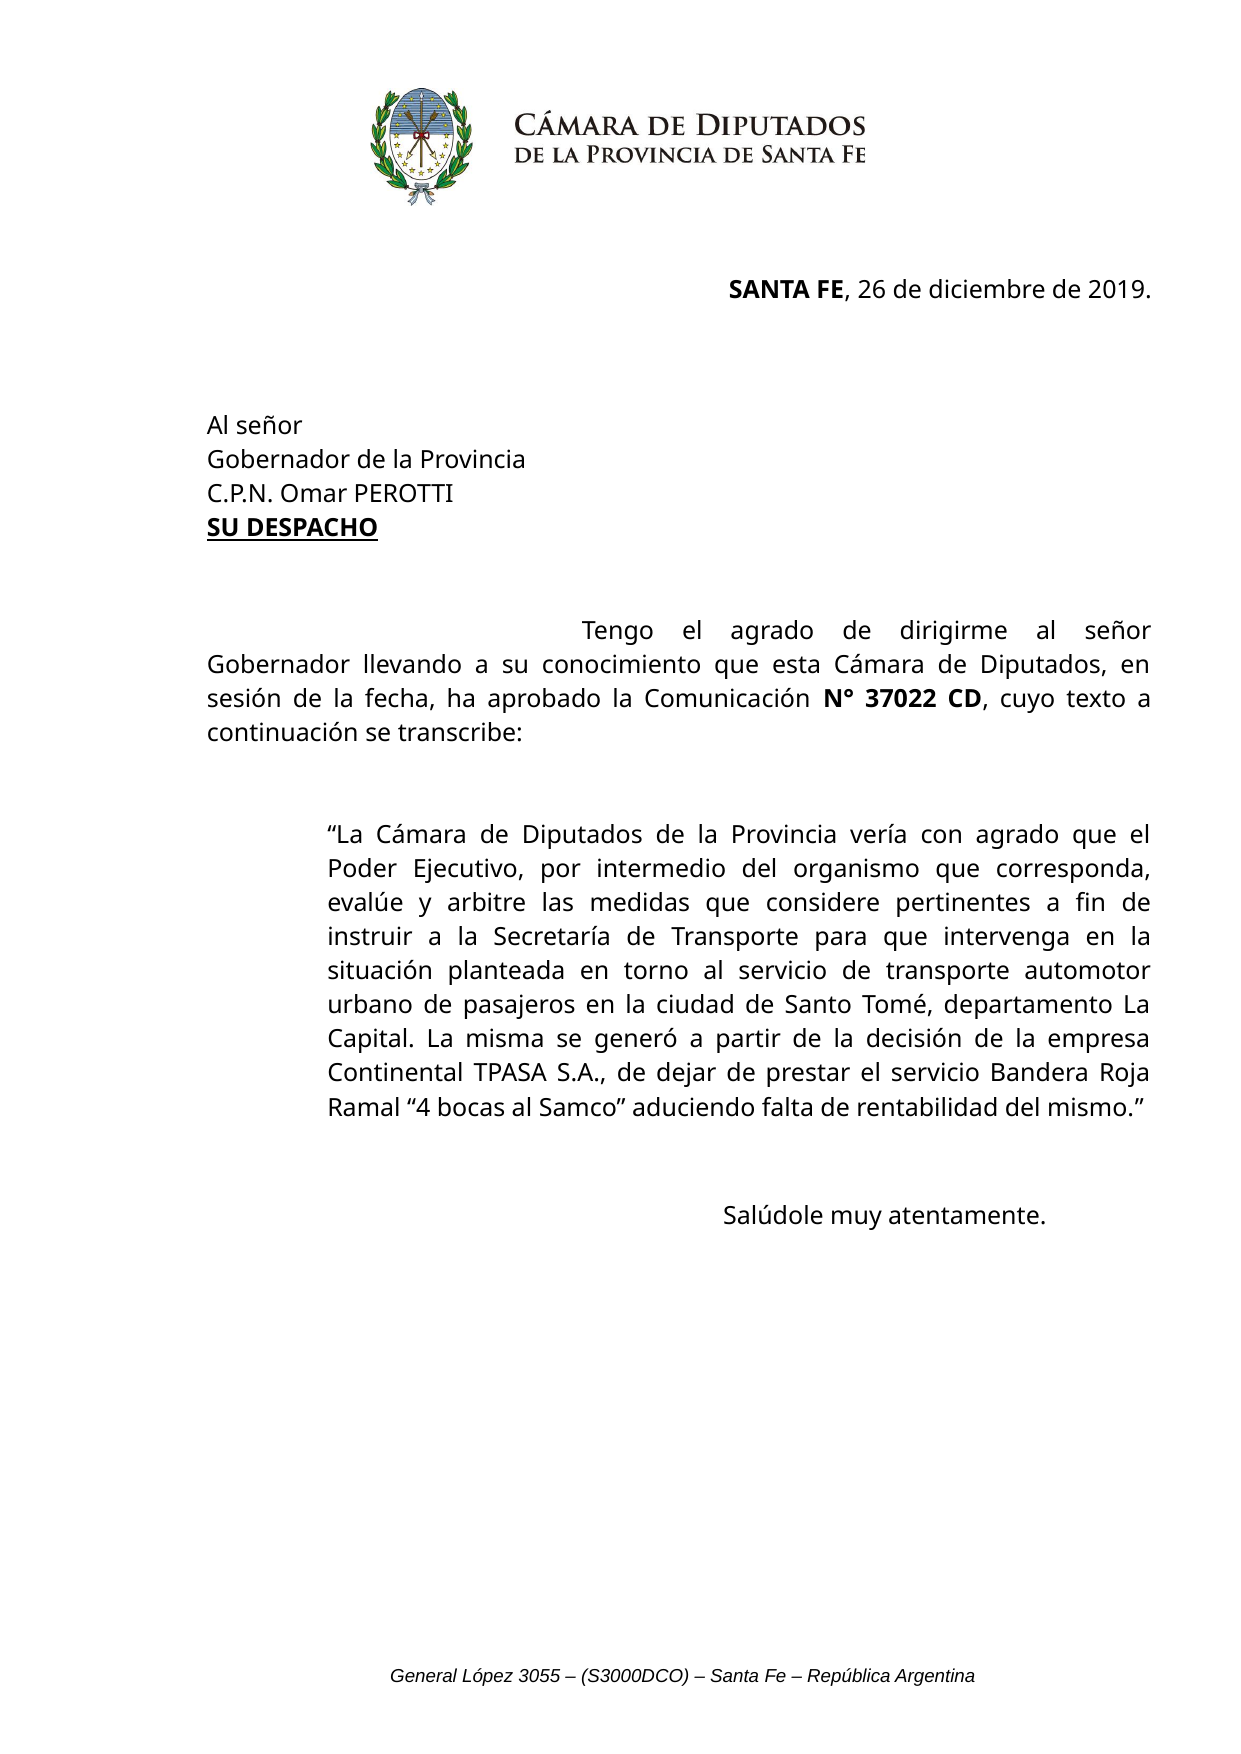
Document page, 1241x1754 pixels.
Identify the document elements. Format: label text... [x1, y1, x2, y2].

text Al señor [207, 408, 1152, 442]
text Gobernador de la Provincia [207, 442, 1152, 476]
picture [370, 88, 866, 210]
text “La Cámara de Diputados de la Provincia vería con agrado que el Poder Ejecutivo, por intermedio del organismo que corresponda, evalúe y arbitre las medidas que considere pertinentes a fin de instruir a la Secretaría de Transporte para que intervenga en la situación planteada en torno al servicio de transporte automotor urbano de pasajeros en la ciudad de Santo Tomé, departamento La Capital. La misma se generó a partir de la decisión de la empresa Continental TPASA S.A., de dejar de prestar el servicio Bandera Roja Ramal “4 bocas al Samco” aduciendo falta de rentabilidad del mismo.” [327, 817, 1152, 1123]
text SANTA FE, 26 de diciembre de 2019. [207, 272, 1152, 306]
text SU DESPACHO [207, 510, 1152, 544]
text Tengo el agrado de dirigirme al señor Gobernador llevando a su conocimiento que esta Cámara de Diputados, en sesión de la fecha, ha aprobado la Comunicación N° 37022 CD, cuyo texto a continuación se transcribe: [207, 612, 1152, 748]
text C.P.N. Omar PEROTTI [207, 476, 1152, 510]
text Salúdole muy atentamente. [649, 1197, 1152, 1231]
